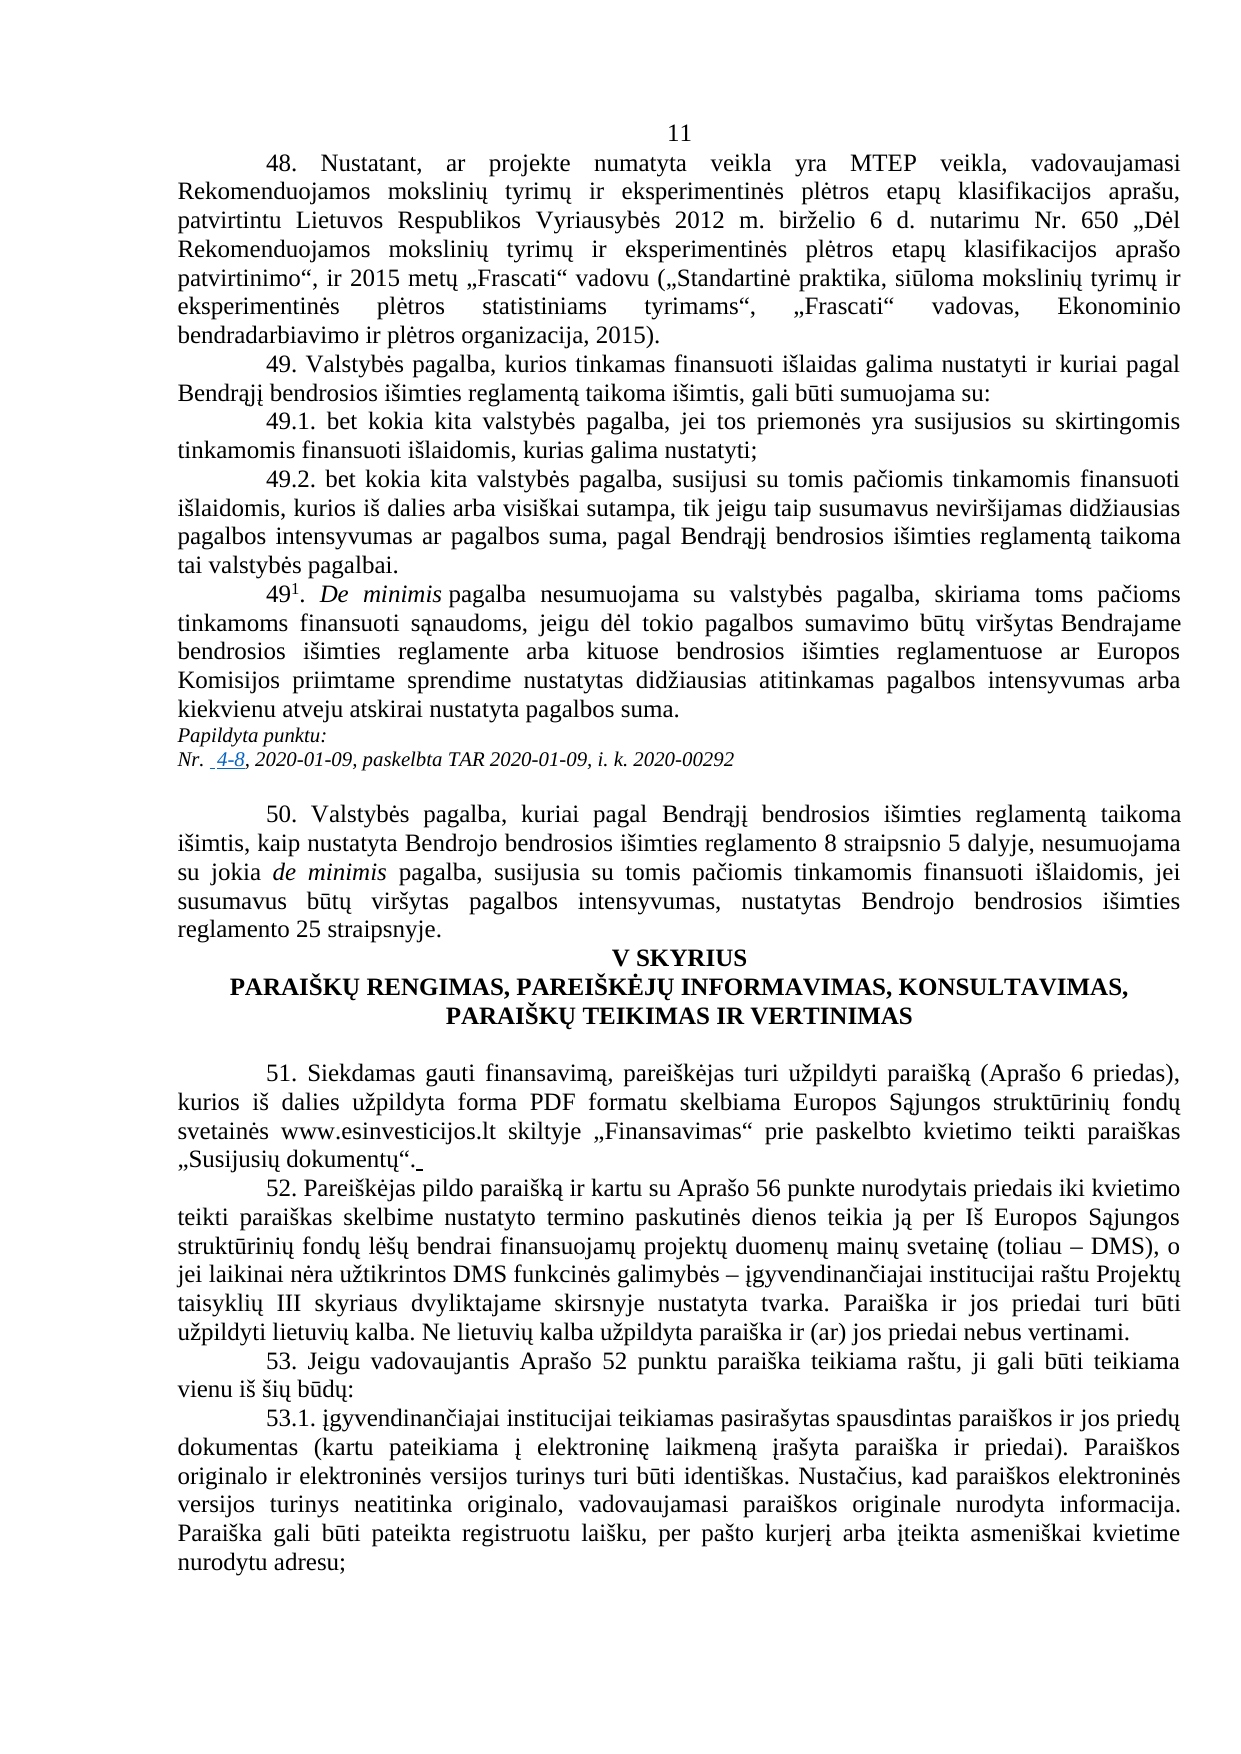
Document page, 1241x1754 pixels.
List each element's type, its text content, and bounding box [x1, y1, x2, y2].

text 51. Siekdamas gauti finansavimą, pareiškėjas turi užpildyti paraišką (Aprašo 6 priedas), kurios iš dalies užpildyta forma PDF formatu skelbiama Europos Sąjungos struktūrinių fondų svetainės www.esinvesticijos.lt skiltyje „Finansavimas“ prie paskelbto kvietimo teikti paraiškas „Susijusių dokumentų“. [177, 1058, 1181, 1173]
text 491. De minimis pagalba nesumuojama su valstybės pagalba, skiriama toms pačioms tinkamoms finansuoti sąnaudoms, jeigu dėl tokio pagalbos sumavimo būtų viršytas Bendrajame bendrosios išimties reglamente arba kituose bendrosios išimties reglamentuose ar Europos Komisijos priimtame sprendime nustatytas didžiausias atitinkamas pagalbos intensyvumas arba kiekvienu atveju atskirai nustatyta pagalbos suma. [177, 579, 1181, 723]
text 49. Valstybės pagalba, kurios tinkamas finansuoti išlaidas galima nustatyti ir kuriai pagal Bendrąjį bendrosios išimties reglamentą taikoma išimtis, gali būti sumuojama su: [177, 349, 1181, 406]
text 48. Nustatant, ar projekte numatyta veikla yra MTEP veikla, vadovaujamasi Rekomenduojamos mokslinių tyrimų ir eksperimentinės plėtros etapų klasifikacijos aprašu, patvirtintu Lietuvos Respublikos Vyriausybės 2012 m. birželio 6 d. nutarimu Nr. 650 „Dėl Rekomenduojamos mokslinių tyrimų ir eksperimentinės plėtros etapų klasifikacijos aprašo patvirtinimo“, ir 2015 metų „Frascati“ vadovu („Standartinė praktika, siūloma mokslinių tyrimų ir eksperimentinės plėtros statistiniams tyrimams“, „Frascati“ vadovas, Ekonominio bendradarbiavimo ir plėtros organizacija, 2015). [177, 148, 1181, 349]
text 53. Jeigu vadovaujantis Aprašo 52 punktu paraiška teikiama raštu, ji gali būti teikiama vienu iš šių būdų: [177, 1346, 1181, 1403]
text 49.1. bet kokia kita valstybės pagalba, jei tos priemonės yra susijusios su skirtingomis tinkamomis finansuoti išlaidomis, kurias galima nustatyti; [177, 406, 1181, 464]
text 49.2. bet kokia kita valstybės pagalba, susijusi su tomis pačiomis tinkamomis finansuoti išlaidomis, kurios iš dalies arba visiškai sutampa, tik jeigu taip susumavus neviršijamas didžiausias pagalbos intensyvumas ar pagalbos suma, pagal Bendrąjį bendrosios išimties reglamentą taikoma tai valstybės pagalbai. [177, 464, 1181, 579]
text Papildyta punktu: [177, 723, 1181, 747]
text Nr. 4-8, 2020-01-09, paskelbta TAR 2020-01-09, i. k. 2020-00292 [177, 747, 1181, 771]
text V SKYRIUS [177, 943, 1181, 972]
text 53.1. įgyvendinančiajai institucijai teikiamas pasirašytas spausdintas paraiškos ir jos priedų dokumentas (kartu pateikiama į elektroninę laikmeną įrašyta paraiška ir priedai). Paraiškos originalo ir elektroninės versijos turinys turi būti identiškas. Nustačius, kad paraiškos elektroninės versijos turinys neatitinka originalo, vadovaujamasi paraiškos originale nurodyta informacija. Paraiška gali būti pateikta registruotu laišku, per pašto kurjerį arba įteikta asmeniškai kvietime nurodytu adresu; [177, 1403, 1181, 1576]
text 50. Valstybės pagalba, kuriai pagal Bendrąjį bendrosios išimties reglamentą taikoma išimtis, kaip nustatyta Bendrojo bendrosios išimties reglamento 8 straipsnio 5 dalyje, nesumuojama su jokia de minimis pagalba, susijusia su tomis pačiomis tinkamomis finansuoti išlaidomis, jei susumavus būtų viršytas pagalbos intensyvumas, nustatytas Bendrojo bendrosios išimties reglamento 25 straipsnyje. [177, 799, 1181, 943]
text PARAIŠKŲ RENGIMAS, PAREIŠKĖJŲ INFORMAVIMAS, KONSULTAVIMAS, PARAIŠKŲ TEIKIMAS IR VERTINIMAS [177, 972, 1181, 1029]
text 52. Pareiškėjas pildo paraišką ir kartu su Aprašo 56 punkte nurodytais priedais iki kvietimo teikti paraiškas skelbime nustatyto termino paskutinės dienos teikia ją per Iš Europos Sąjungos struktūrinių fondų lėšų bendrai finansuojamų projektų duomenų mainų svetainę (toliau – DMS), o jei laikinai nėra užtikrintos DMS funkcinės galimybės – įgyvendinančiajai institucijai raštu Projektų taisyklių III skyriaus dvyliktajame skirsnyje nustatyta tvarka. Paraiška ir jos priedai turi būti užpildyti lietuvių kalba. Ne lietuvių kalba užpildyta paraiška ir (ar) jos priedai nebus vertinami. [177, 1173, 1181, 1346]
